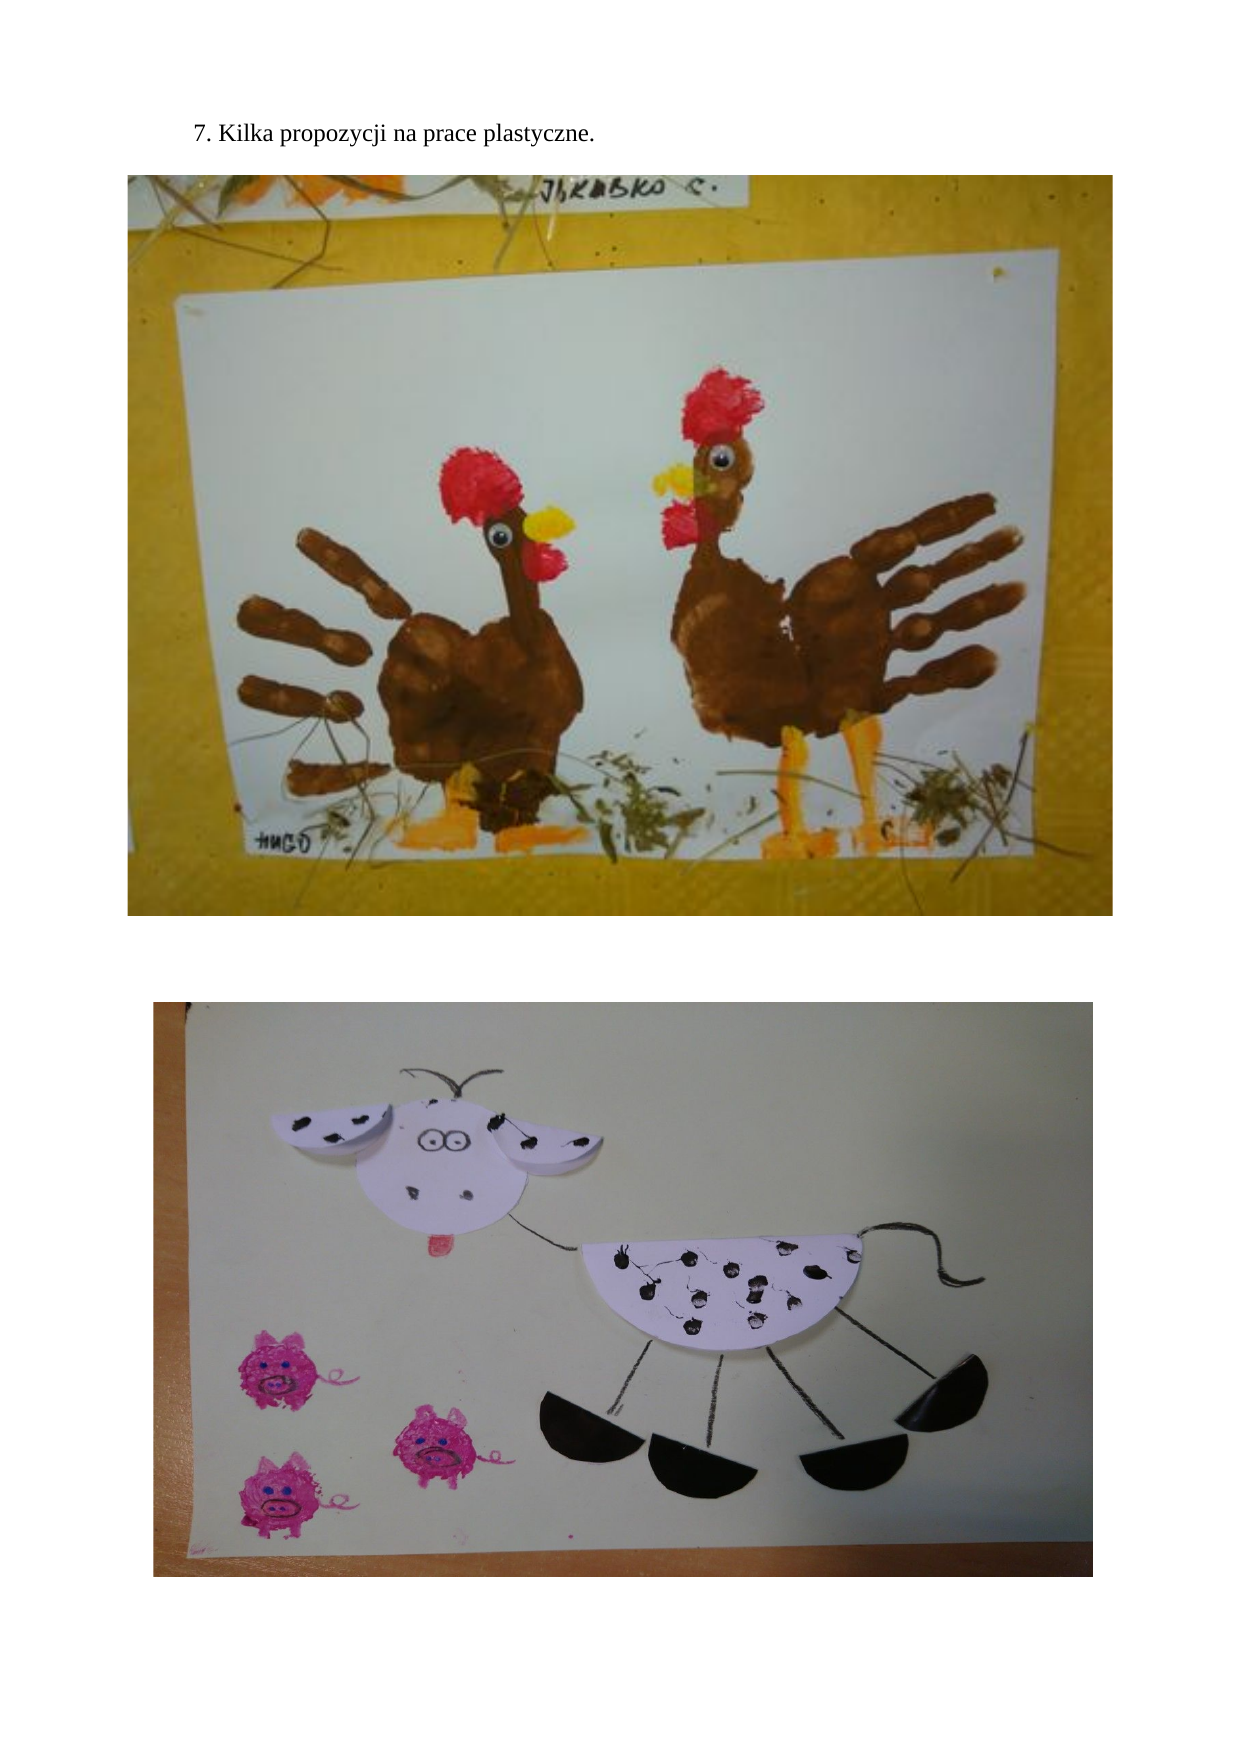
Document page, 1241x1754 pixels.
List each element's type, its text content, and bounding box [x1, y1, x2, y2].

picture [153, 1002, 1093, 1577]
picture [127, 175, 1113, 916]
list 7. Kilka propozycji na prace plastyczne. [156, 118, 1122, 147]
